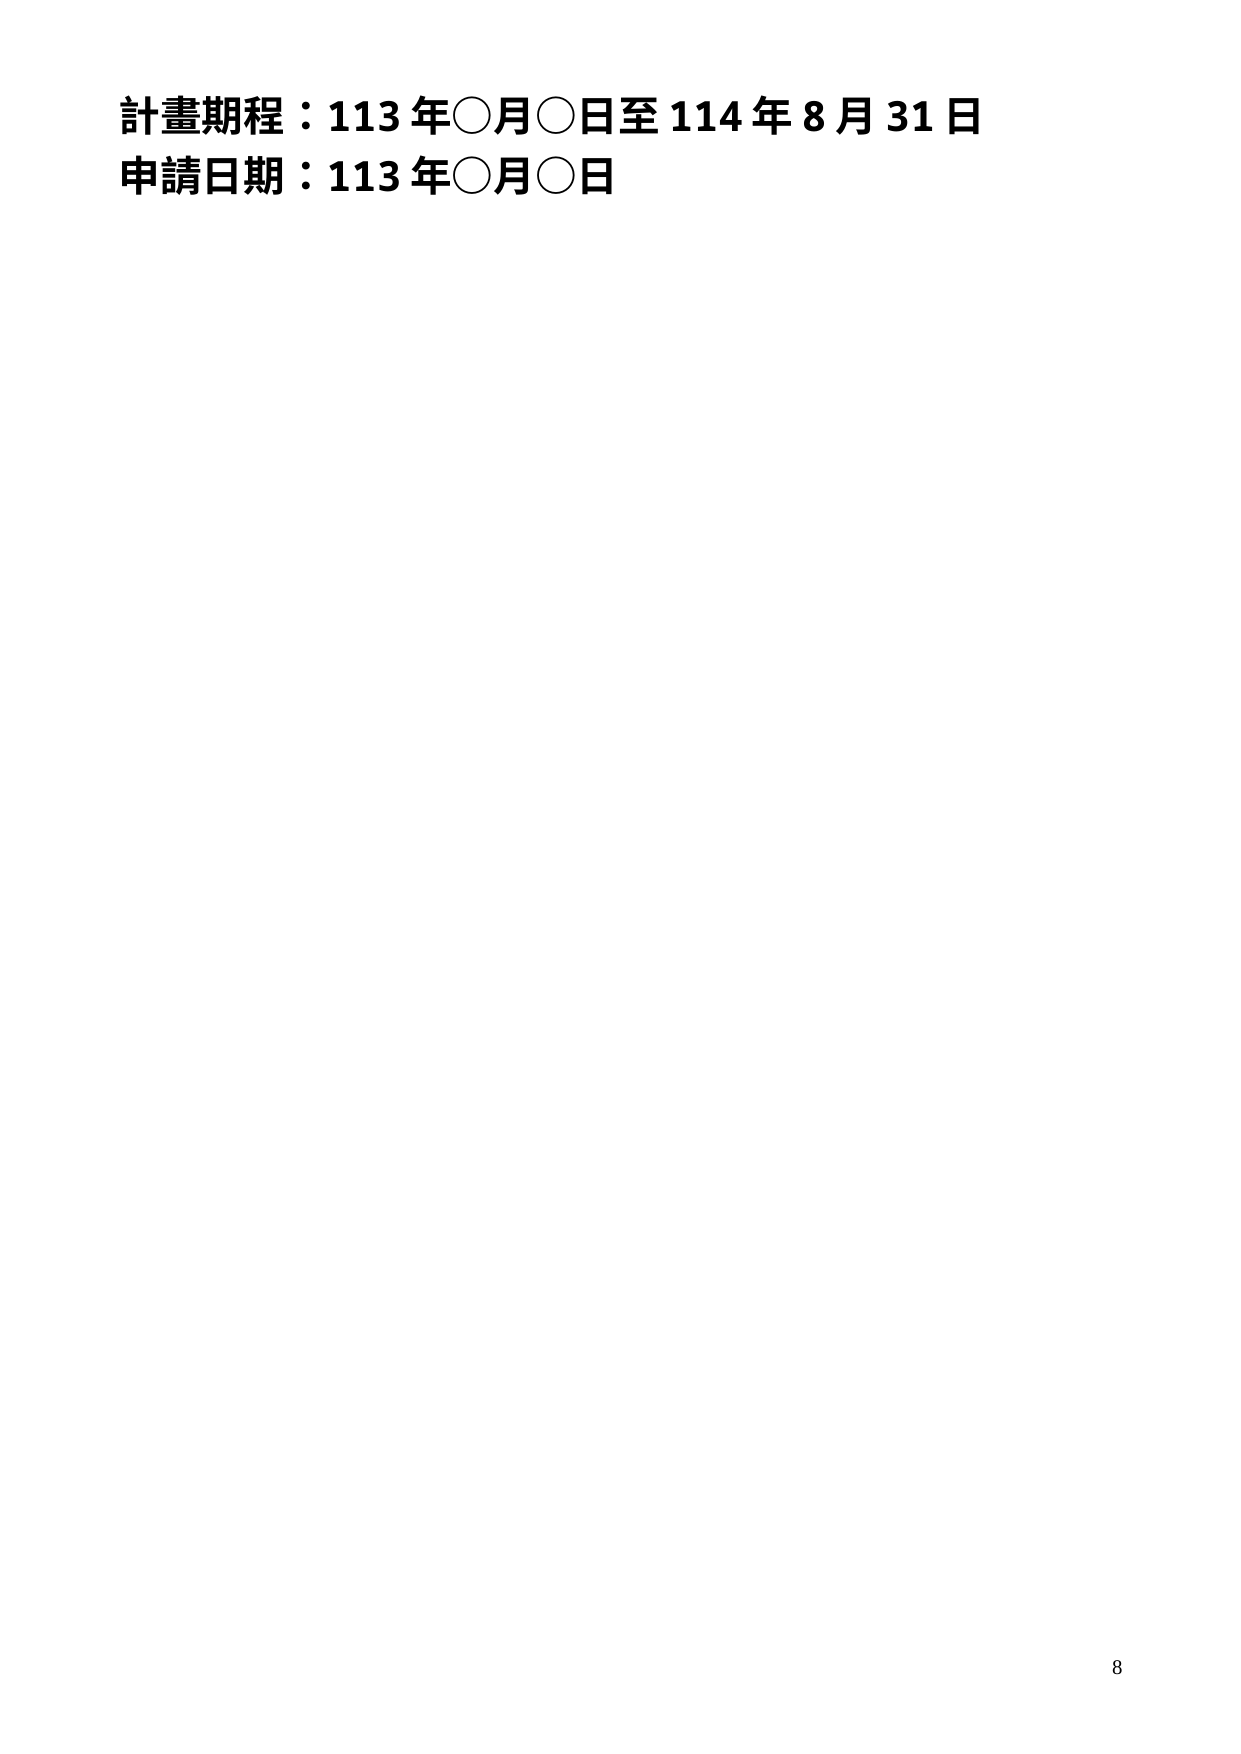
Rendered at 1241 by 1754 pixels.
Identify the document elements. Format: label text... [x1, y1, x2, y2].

text 申請日期：113年○月○日 [118, 143, 1122, 204]
text 計畫期程：113年○月○日至114年8月31日 [118, 83, 1122, 143]
